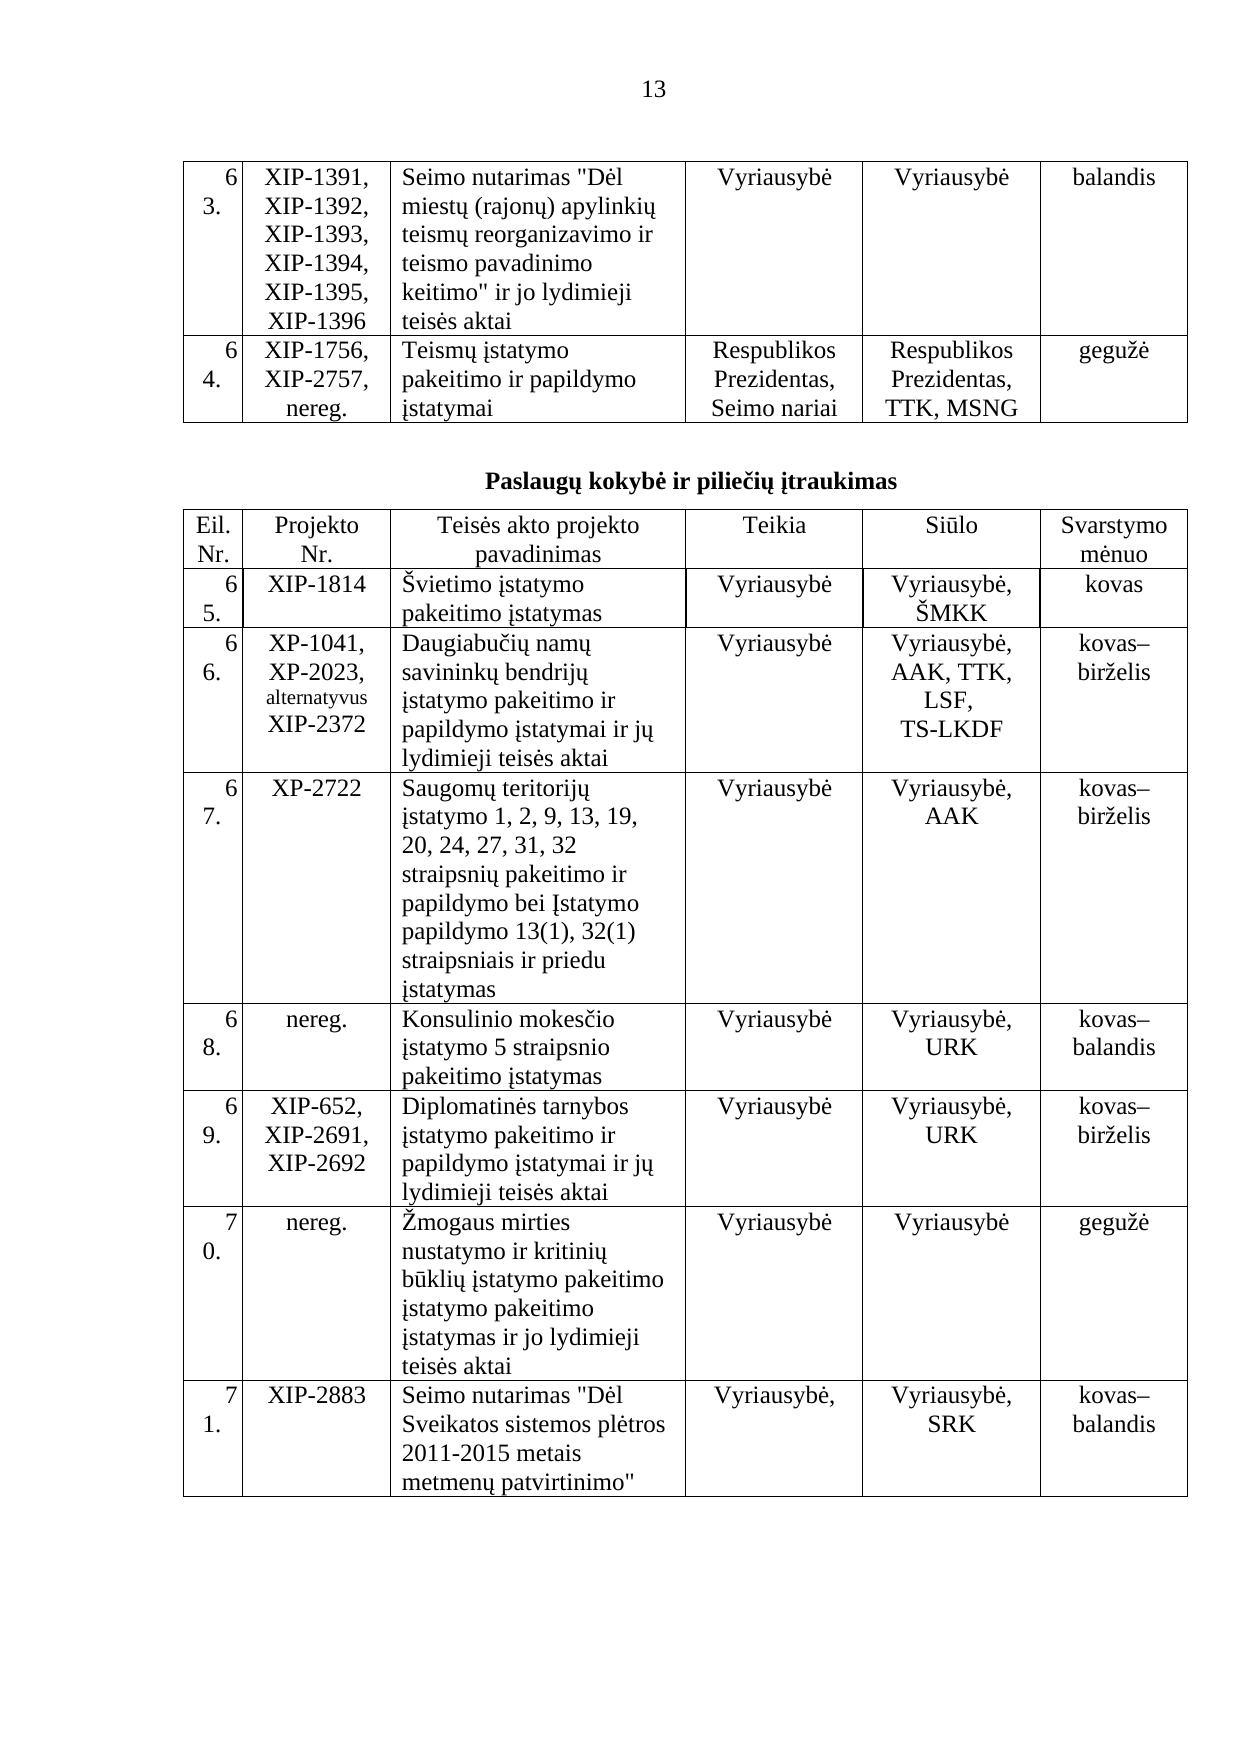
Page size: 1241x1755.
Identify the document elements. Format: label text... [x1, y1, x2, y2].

table_cell Respublikos Prezidentas, TTK, MSNG [863, 336, 1040, 422]
table_cell Vyriausybė, [686, 1381, 862, 1496]
table_cell 70. [184, 1207, 242, 1379]
table_cell Vyriausybė, ŠMKK [864, 569, 1039, 627]
table_header Teisės akto projekto pavadinimas [391, 510, 685, 568]
table_header XIP-1391, XIP-1392, XIP-1393, XIP-1394, XIP-1395, XIP-1396 [243, 162, 390, 334]
table_cell XIP-2883 [243, 1381, 390, 1496]
table_header Vyriausybė [686, 162, 862, 334]
table_cell XP-1041, XP-2023, alternatyvus XIP-2372 [243, 628, 390, 772]
table_cell nereg. [243, 1004, 390, 1090]
table_cell 67. [184, 773, 242, 1003]
table_cell 64. [184, 336, 242, 422]
table_cell Vyriausybė [686, 1207, 862, 1379]
table_header Vyriausybė [863, 162, 1040, 334]
table_cell gegužė [1041, 336, 1187, 422]
table_cell Vyriausybė [686, 1091, 862, 1206]
table_cell Vyriausybė, URK [863, 1091, 1040, 1206]
table_header Seimo nutarimas "Dėl miestų (rajonų) apylinkių teismų reorganizavimo ir teismo pavadinimo keitimo" ir jo lydimieji teisės aktai [391, 162, 685, 334]
table_cell Vyriausybė [686, 1004, 862, 1090]
table_cell Vyriausybė [687, 569, 862, 627]
table_cell kovas– balandis [1041, 1004, 1187, 1090]
table_cell Vyriausybė [686, 628, 862, 772]
table_cell kovas– balandis [1041, 1381, 1187, 1496]
table_header Projekto Nr. [243, 510, 390, 568]
table_header balandis [1041, 162, 1187, 334]
table_cell Vyriausybė, AAK [863, 773, 1040, 1003]
table_cell Saugomų teritorijų įstatymo 1, 2, 9, 13, 19, 20, 24, 27, 31, 32 straipsnių pakeitimo ir papildymo bei Įstatymo papildymo 13(1), 32(1) straipsniais ir priedu įstatymas [391, 773, 685, 1003]
table_cell Vyriausybė, SRK [863, 1381, 1040, 1496]
table_cell XIP-652, XIP-2691, XIP-2692 [243, 1091, 390, 1206]
table_cell Vyriausybė [863, 1207, 1040, 1379]
table_cell Švietimo įstatymo pakeitimo įstatymas [391, 569, 685, 627]
table_cell kovas– birželis [1041, 773, 1187, 1003]
table_cell XIP-1814 [244, 569, 390, 627]
table_cell Žmogaus mirties nustatymo ir kritinių būklių įstatymo pakeitimo įstatymo pakeitimo įstatymas ir jo lydimieji teisės aktai [391, 1207, 685, 1379]
table_cell Vyriausybė, AAK, TTK, LSF, TS-LKDF [863, 628, 1040, 772]
table_cell nereg. [243, 1207, 390, 1379]
table_cell Konsulinio mokesčio įstatymo 5 straipsnio pakeitimo įstatymas [391, 1004, 685, 1090]
table_cell 66. [184, 628, 242, 772]
table_cell XP-2722 [243, 773, 390, 1003]
table_cell Seimo nutarimas "Dėl Sveikatos sistemos plėtros 2011-2015 metais metmenų patvirtinimo" [391, 1381, 685, 1496]
table_cell 71. [184, 1381, 242, 1496]
table_cell 69. [184, 1091, 242, 1206]
table_header Siūlo [863, 510, 1040, 568]
table_cell kovas– birželis [1041, 1091, 1187, 1206]
table_header Eil. Nr. [184, 510, 242, 568]
table_cell Respublikos Prezidentas, Seimo nariai [686, 336, 862, 422]
table_header 63. [184, 162, 242, 334]
table_cell XIP-1756, XIP-2757, nereg. [243, 336, 390, 422]
table_cell Vyriausybė [686, 773, 862, 1003]
table_cell 68. [184, 1004, 242, 1090]
table_cell gegužė [1041, 1207, 1187, 1379]
text Paslaugų kokybė ir piliečių įtraukimas [187, 466, 1120, 495]
table_cell Vyriausybė, URK [863, 1004, 1040, 1090]
table_cell Daugiabučių namų savininkų bendrijų įstatymo pakeitimo ir papildymo įstatymai ir jų lydimieji teisės aktai [391, 628, 685, 772]
table_cell kovas [1041, 569, 1187, 627]
table_header Teikia [686, 510, 862, 568]
table_header Svarstymo mėnuo [1041, 510, 1187, 568]
table_cell 65. [184, 569, 242, 627]
table_cell kovas– birželis [1041, 628, 1187, 772]
table_cell Diplomatinės tarnybos įstatymo pakeitimo ir papildymo įstatymai ir jų lydimieji teisės aktai [391, 1091, 685, 1206]
table_cell Teismų įstatymo pakeitimo ir papildymo įstatymai [391, 336, 685, 422]
